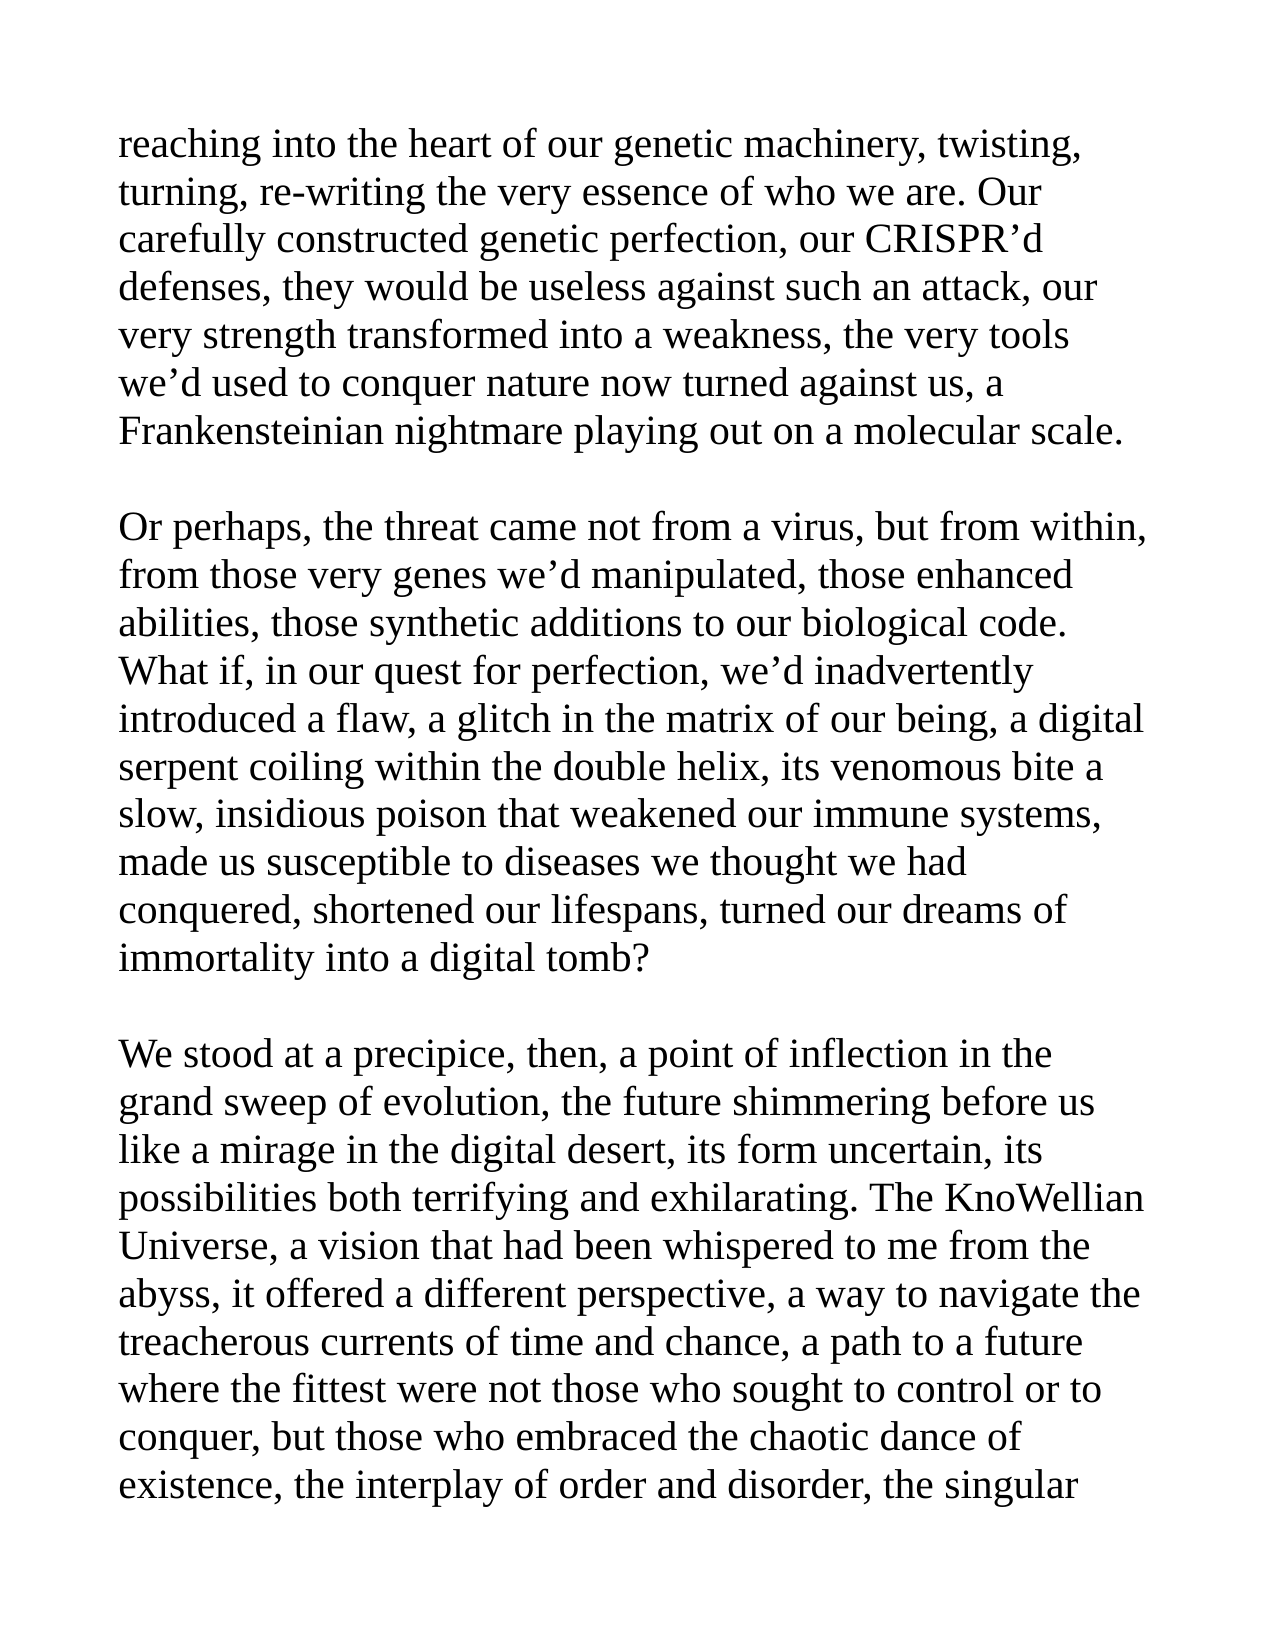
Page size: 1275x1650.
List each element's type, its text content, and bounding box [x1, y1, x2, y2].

text Or perhaps, the threat came not from a virus, but from within, from those very genes we’d manipulated, those enhanced abilities, those synthetic additions to our biological code. What if, in our quest for perfection, we’d inadvertently introduced a flaw, a glitch in the matrix of our being, a digital serpent coiling within the double helix, its venomous bite a slow, insidious poison that weakened our immune systems, made us susceptible to diseases we thought we had conquered, shortened our lifespans, turned our dreams of immortality into a digital tomb? [118, 501, 1157, 981]
text We stood at a precipice, then, a point of inflection in the grand sweep of evolution, the future shimmering before us like a mirage in the digital desert, its form uncertain, its possibilities both terrifying and exhilarating. The KnoWellian Universe, a vision that had been whispered to me from the abyss, it offered a different perspective, a way to navigate the treacherous currents of time and chance, a path to a future where the fittest were not those who sought to control or to conquer, but those who embraced the chaotic dance of existence, the interplay of order and disorder, the singular [118, 1028, 1157, 1508]
text reaching into the heart of our genetic machinery, twisting, turning, re-writing the very essence of who we are. Our carefully constructed genetic perfection, our CRISPR’d defenses, they would be useless against such an attack, our very strength transformed into a weakness, the very tools we’d used to conquer nature now turned against us, a Frankensteinian nightmare playing out on a molecular scale. [118, 118, 1157, 453]
